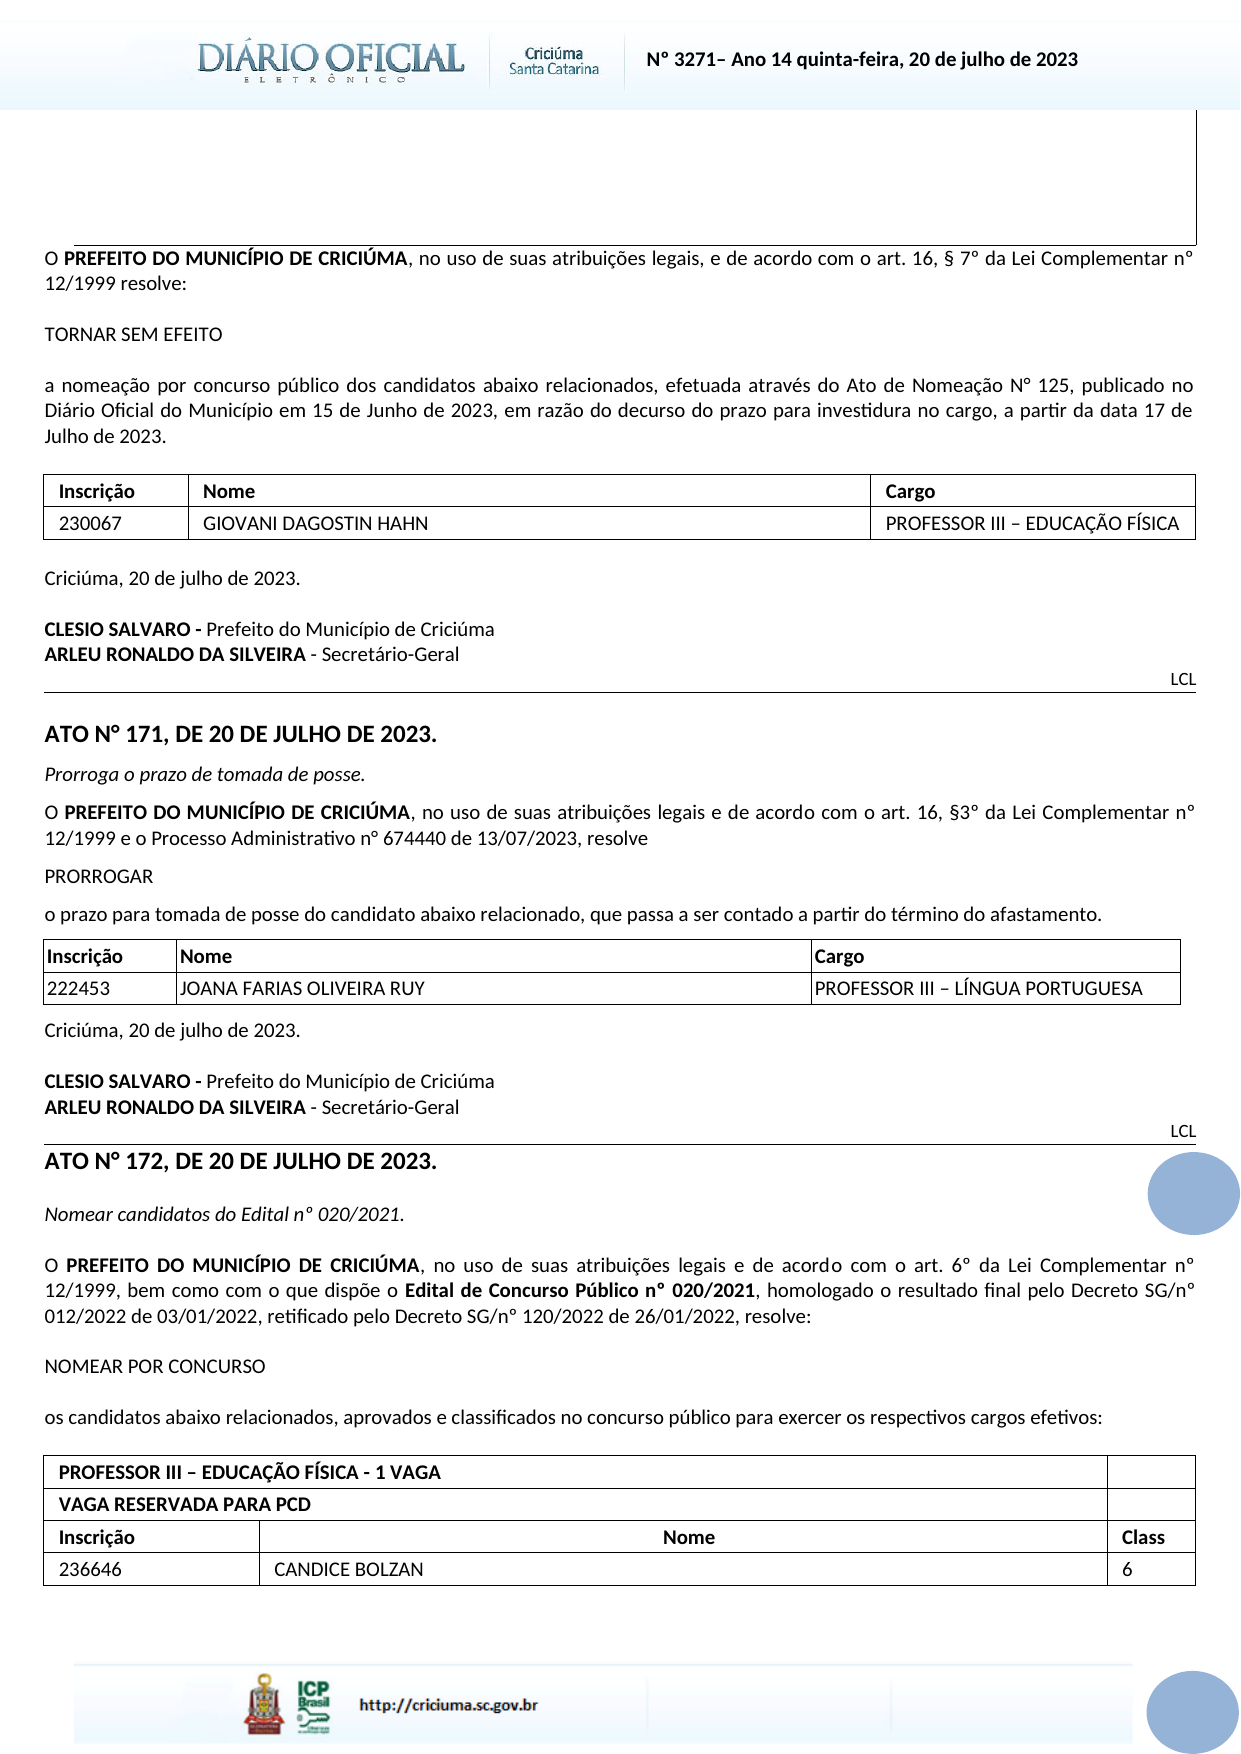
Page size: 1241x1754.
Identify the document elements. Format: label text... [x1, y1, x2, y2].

text CLESIO SALVARO - Prefeito do Município de Criciúma [44, 616, 1196, 641]
text TORNAR SEM EFEITO [44, 321, 1196, 347]
table_cell 236646 [44, 1553, 259, 1584]
table_cell Nome [260, 1521, 1107, 1552]
table_cell PROFESSOR III – EDUCAÇÃO FÍSICA [871, 507, 1195, 538]
text LCL [44, 1119, 1196, 1144]
text ATO N° 171, DE 20 DE JULHO DE 2023. [44, 718, 1196, 749]
table_cell GIOVANI DAGOSTIN HAHN [189, 507, 870, 538]
text PRORROGAR [44, 863, 1196, 888]
table_cell PROFESSOR III – LÍNGUA PORTUGUESA [812, 973, 1180, 1004]
text O PREFEITO DO MUNICÍPIO DE CRICIÚMA, no uso de suas atribuições legais, e de acordo com o art. 16, § 7º da Lei Complementar nº 12/1999 resolve: [44, 245, 1196, 296]
text NOMEAR POR CONCURSO [44, 1354, 1196, 1379]
table_header Nome [189, 475, 870, 506]
text o prazo para tomada de posse do candidato abaixo relacionado, que passa a ser contado a partir do término do afastamento. [44, 901, 1196, 927]
table_header Cargo [812, 940, 1180, 972]
table_cell CANDICE BOLZAN [260, 1553, 1107, 1584]
table_cell VAGA RESERVADA PARA PCD [44, 1489, 1107, 1520]
table_cell JOANA FARIAS OLIVEIRA RUY [177, 973, 811, 1004]
text CLESIO SALVARO - Prefeito do Município de Criciúma [44, 1068, 1196, 1094]
table_header Cargo [871, 475, 1195, 506]
table_header Inscrição [44, 940, 176, 972]
text Nomear candidatos do Edital nº 020/2021. [44, 1201, 1165, 1227]
text ATO N° 172, DE 20 DE JULHO DE 2023. [44, 1145, 1196, 1176]
text Criciúma, 20 de julho de 2023. [44, 1018, 1196, 1043]
table_header Inscrição [44, 475, 188, 506]
table_header [1108, 1456, 1195, 1488]
table_cell 222453 [44, 973, 176, 1004]
text ARLEU RONALDO DA SILVEIRA - Secretário-Geral [44, 1094, 1196, 1119]
text ARLEU RONALDO DA SILVEIRA - Secretário-Geral [44, 641, 1196, 667]
table_cell Class [1108, 1521, 1195, 1552]
table_cell 230067 [44, 507, 188, 538]
text O PREFEITO DO MUNICÍPIO DE CRICIÚMA, no uso de suas atribuições legais e de acordo com o art. 16, §3º da Lei Complementar nº 12/1999 e o Processo Administrativo n° 674440 de 13/07/2023, resolve [44, 799, 1196, 850]
text LCL [44, 667, 1196, 692]
table_cell Inscrição [44, 1521, 259, 1552]
table_cell [1108, 1489, 1195, 1520]
text os candidatos abaixo relacionados, aprovados e classificados no concurso público para exercer os respectivos cargos efetivos: [44, 1404, 1196, 1430]
table_cell 6 [1108, 1553, 1195, 1584]
table_header Nome [177, 940, 811, 972]
table_header PROFESSOR III – EDUCAÇÃO FÍSICA - 1 VAGA [44, 1456, 1107, 1488]
text Criciúma, 20 de julho de 2023. [44, 565, 1196, 590]
text a nomeação por concurso público dos candidatos abaixo relacionados, efetuada através do Ato de Nomeação N° 125, publicado no Diário Oficial do Município em 15 de Junho de 2023, em razão do decurso do prazo para investidura no cargo, a partir da data 17 de Julho de 2023. [44, 372, 1196, 448]
text Prorroga o prazo de tomada de posse. [44, 761, 1196, 787]
text O PREFEITO DO MUNICÍPIO DE CRICIÚMA, no uso de suas atribuições legais e de acordo com o art. 6º da Lei Complementar nº 12/1999, bem como com o que dispõe o Edital de Concurso Público nº 020/2021, homologado o resultado final pelo Decreto SG/nº 012/2022 de 03/01/2022, retificado pelo Decreto SG/nº 120/2022 de 26/01/2022, resolve: [44, 1252, 1196, 1328]
